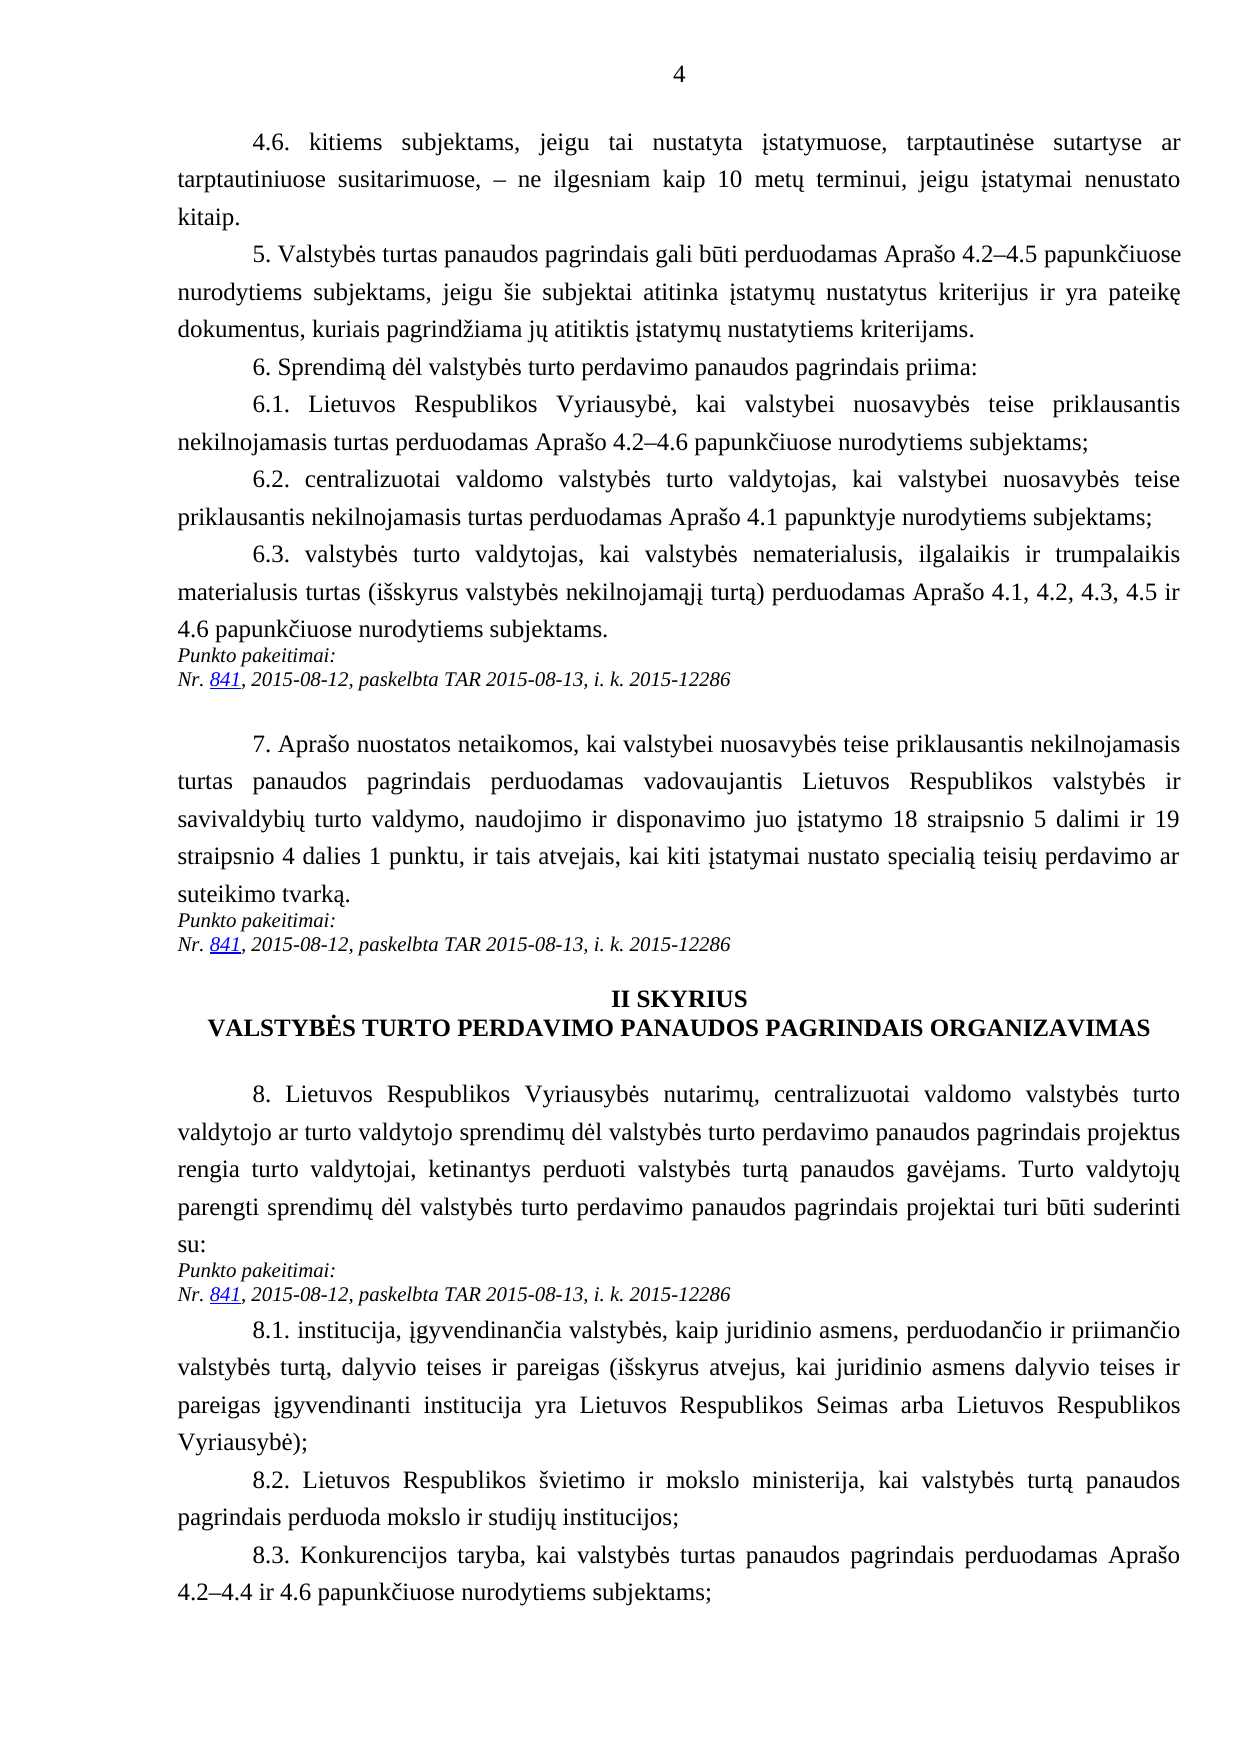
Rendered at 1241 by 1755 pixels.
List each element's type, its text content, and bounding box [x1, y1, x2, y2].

text 6.3. valstybės turto valdytojas, kai valstybės nematerialusis, ilgalaikis ir trumpalaikis materialusis turtas (išskyrus valstybės nekilnojamąjį turtą) perduodamas Aprašo 4.1, 4.2, 4.3, 4.5 ir 4.6 papunkčiuose nurodytiems subjektams. [177, 531, 1181, 643]
text II SKYRIUS [177, 984, 1181, 1013]
text Nr. 841, 2015-08-12, paskelbta TAR 2015-08-13, i. k. 2015-12286 [177, 667, 1181, 691]
text Nr. 841, 2015-08-12, paskelbta TAR 2015-08-13, i. k. 2015-12286 [177, 1282, 1181, 1306]
text 6. Sprendimą dėl valstybės turto perdavimo panaudos pagrindais priima: [177, 343, 1181, 381]
text Punkto pakeitimai: [177, 643, 1181, 667]
text Punkto pakeitimai: [177, 907, 1181, 932]
text 5. Valstybės turtas panaudos pagrindais gali būti perduodamas Aprašo 4.2–4.5 papunkčiuose nurodytiems subjektams, jeigu šie subjektai atitinka įstatymų nustatytus kriterijus ir yra pateikę dokumentus, kuriais pagrindžiama jų atitiktis įstatymų nustatytiems kriterijams. [177, 231, 1181, 343]
text 8. Lietuvos Respublikos Vyriausybės nutarimų, centralizuotai valdomo valstybės turto valdytojo ar turto valdytojo sprendimų dėl valstybės turto perdavimo panaudos pagrindais projektus rengia turto valdytojai, ketinantys perduoti valstybės turtą panaudos gavėjams. Turto valdytojų parengti sprendimų dėl valstybės turto perdavimo panaudos pagrindais projektai turi būti suderinti su: [177, 1071, 1181, 1258]
text 6.2. centralizuotai valdomo valstybės turto valdytojas, kai valstybei nuosavybės teise priklausantis nekilnojamasis turtas perduodamas Aprašo 4.1 papunktyje nurodytiems subjektams; [177, 456, 1181, 531]
text 6.1. Lietuvos Respublikos Vyriausybė, kai valstybei nuosavybės teise priklausantis nekilnojamasis turtas perduodamas Aprašo 4.2–4.6 papunkčiuose nurodytiems subjektams; [177, 381, 1181, 456]
text 4.6. kitiems subjektams, jeigu tai nustatyta įstatymuose, tarptautinėse sutartyse ar tarptautiniuose susitarimuose, – ne ilgesniam kaip 10 metų terminui, jeigu įstatymai nenustato kitaip. [177, 118, 1181, 231]
text 7. Aprašo nuostatos netaikomos, kai valstybei nuosavybės teise priklausantis nekilnojamasis turtas panaudos pagrindais perduodamas vadovaujantis Lietuvos Respublikos valstybės ir savivaldybių turto valdymo, naudojimo ir disponavimo juo įstatymo 18 straipsnio 5 dalimi ir 19 straipsnio 4 dalies 1 punktu, ir tais atvejais, kai kiti įstatymai nustato specialią teisių perdavimo ar suteikimo tvarką. [177, 720, 1181, 907]
text Punkto pakeitimai: [177, 1258, 1181, 1282]
text VALSTYBĖS TURTO PERDAVIMO PANAUDOS PAGRINDAIS ORGANIZAVIMAS [177, 1013, 1181, 1042]
text 8.1. institucija, įgyvendinančia valstybės, kaip juridinio asmens, perduodančio ir priimančio valstybės turtą, dalyvio teises ir pareigas (išskyrus atvejus, kai juridinio asmens dalyvio teises ir pareigas įgyvendinanti institucija yra Lietuvos Respublikos Seimas arba Lietuvos Respublikos Vyriausybė); [177, 1306, 1181, 1456]
text Nr. 841, 2015-08-12, paskelbta TAR 2015-08-13, i. k. 2015-12286 [177, 932, 1181, 956]
text 8.3. Konkurencijos taryba, kai valstybės turtas panaudos pagrindais perduodamas Aprašo 4.2–4.4 ir 4.6 papunkčiuose nurodytiems subjektams; [177, 1531, 1181, 1606]
text 8.2. Lietuvos Respublikos švietimo ir mokslo ministerija, kai valstybės turtą panaudos pagrindais perduoda mokslo ir studijų institucijos; [177, 1456, 1181, 1531]
